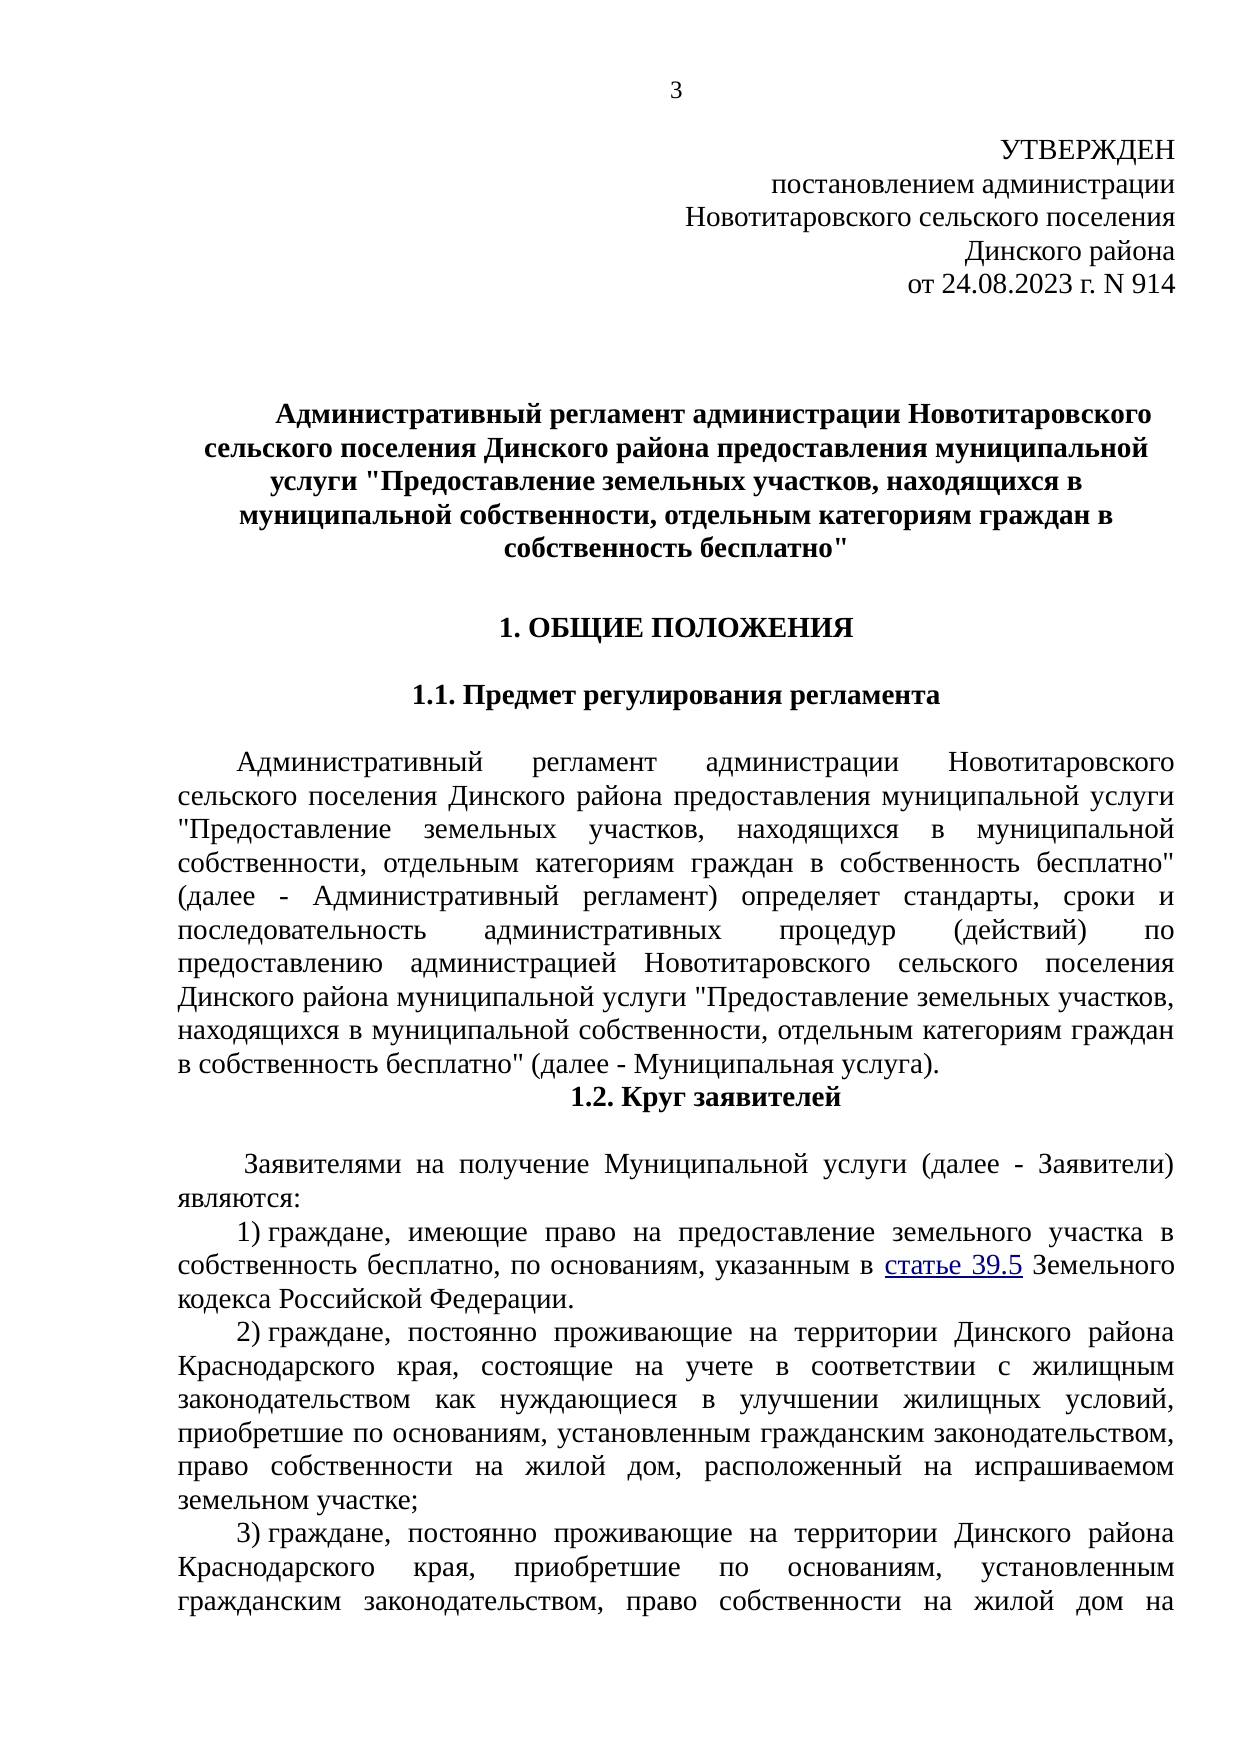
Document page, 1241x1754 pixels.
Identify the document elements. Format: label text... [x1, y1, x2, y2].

text УТВЕРЖДЕН [177, 132, 1175, 166]
text 1.1. Предмет регулирования регламента [177, 677, 1175, 711]
text Административный регламент администрации Новотитаровского сельского поселения Динского района предоставления муниципальной услуги "Предоставление земельных участков, находящихся в муниципальной собственности, отдельным категориям граждан в собственность бесплатно" (далее - Административный регламент) определяет стандарты, сроки и последовательность административных процедур (действий) по предоставлению администрацией Новотитаровского сельского поселения Динского района муниципальной услуги "Предоставление земельных участков, находящихся в муниципальной собственности, отдельным категориям граждан в собственность бесплатно" (далее - Муниципальная услуга). [177, 744, 1175, 1079]
text Заявителями на получение Муниципальной услуги (далее - Заявители) являются: [177, 1147, 1175, 1214]
text Новотитаровского сельского поселения [177, 199, 1175, 233]
text 1.2. Круг заявителей [177, 1079, 1175, 1113]
text 2) граждане, постоянно проживающие на территории Динского района Краснодарского края, состоящие на учете в соответствии с жилищным законодательством как нуждающиеся в улучшении жилищных условий, приобретшие по основаниям, установленным гражданским законодательством, право собственности на жилой дом, расположенный на испрашиваемом земельном участке; [177, 1314, 1175, 1516]
text 1) граждане, имеющие право на предоставление земельного участка в собственность бесплатно, по основаниям, указанным в статье 39.5 Земельного кодекса Российской Федерации. [177, 1214, 1175, 1314]
text 1. ОБЩИЕ ПОЛОЖЕНИЯ [177, 610, 1175, 643]
subtitle Административный регламент администрации Новотитаровского сельского поселения Динского района предоставления муниципальной услуги "Предоставление земельных участков, находящихся в муниципальной собственности, отдельным категориям граждан в собственность бесплатно" [177, 396, 1175, 564]
text 3) граждане, постоянно проживающие на территории Динского района Краснодарского края, приобретшие по основаниям, установленным гражданским законодательством, право собственности на жилой дом на [177, 1516, 1175, 1616]
text постановлением администрации [177, 166, 1175, 199]
text Динского района [177, 233, 1175, 267]
text от 24.08.2023 г. N 914 [177, 267, 1175, 300]
